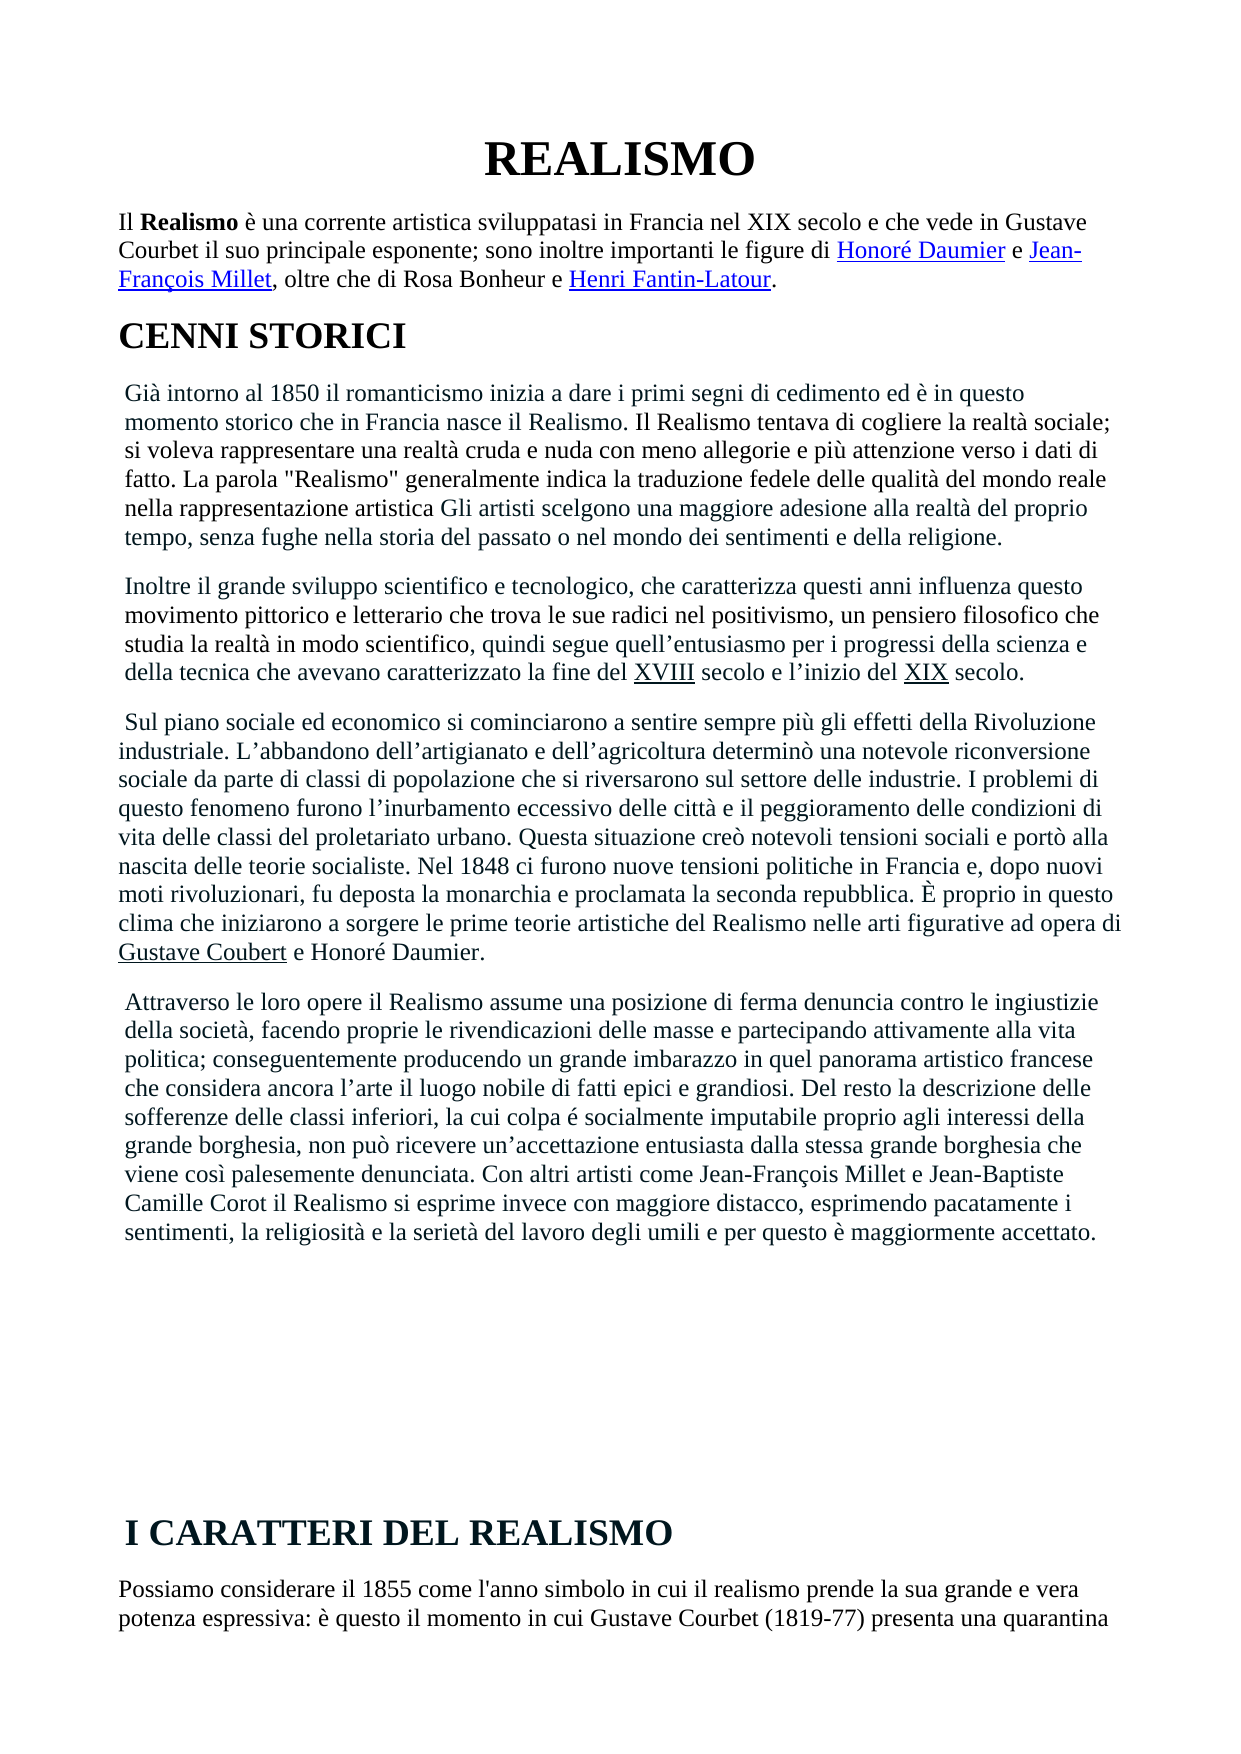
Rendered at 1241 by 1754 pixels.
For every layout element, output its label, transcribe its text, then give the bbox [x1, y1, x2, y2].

text Attraverso le loro opere il Realismo assume una posizione di ferma denuncia contro le ingiustizie della società, facendo proprie le rivendicazioni delle masse e partecipando attivamente alla vita politica; conseguentemente producendo un grande imbarazzo in quel panorama artistico francese che considera ancora l’arte il luogo nobile di fatti epici e grandiosi. Del resto la descrizione delle sofferenze delle classi inferiori, la cui colpa é socialmente imputabile proprio agli interessi della grande borghesia, non può ricevere un’accettazione entusiasta dalla stessa grande borghesia che viene così palesemente denunciata. Con altri artisti come Jean-François Millet e Jean-Baptiste Camille Corot il Realismo si esprime invece con maggiore distacco, esprimendo pacatamente i sentimenti, la religiosità e la serietà del lavoro degli umili e per questo è maggiormente accettato. [124, 987, 1116, 1245]
text REALISMO [118, 128, 1122, 186]
text Il Realismo è una corrente artistica sviluppatasi in Francia nel XIX secolo e che vede in Gustave Courbet il suo principale esponente; sono inoltre importanti le figure di Honoré HYPERLINK "http://it.wikipedia.org/wiki/Honor%C3%A9_Daumier"Daumier e Jean-FrançoisHYPERLINK "http://it.wikipedia.org/wiki/Jean-Fran%C3%A7ois_Millet" HYPERLINK "http://it.wikipedia.org/wiki/Jean-Fran%C3%A7ois_Millet"Millet, oltre che di Rosa Bonheur e Henri HYPERLINK "http://it.wikipedia.org/wiki/Henri_Fantin-Latour"Fantin-Latour. [118, 207, 1122, 293]
text CENNI STORICI [118, 314, 1122, 357]
text I CARATTERI DEL REALISMO [124, 1511, 1116, 1554]
text Possiamo considerare il 1855 come l'anno simbolo in cui il realismo prende la sua grande e vera potenza espressiva: è questo il momento in cui Gustave Courbet (1819-77) presenta una quarantina [118, 1574, 1122, 1632]
text Sul piano sociale ed economico si cominciarono a sentire sempre più gli effetti della Rivoluzione industriale. L’abbandono dell’artigianato e dell’agricoltura determinò una notevole riconversione sociale da parte di classi di popolazione che si riversarono sul settore delle industrie. I problemi di questo fenomeno furono l’inurbamento eccessivo delle città e il peggioramento delle condizioni di vita delle classi del proletariato urbano. Questa situazione creò notevoli tensioni sociali e portò alla nascita delle teorie socialiste. Nel 1848 ci furono nuove tensioni politiche in Francia e, dopo nuovi moti rivoluzionari, fu deposta la monarchia e proclamata la seconda repubblica. È proprio in questo clima che iniziarono a sorgere le prime teorie artistiche del Realismo nelle arti figurative ad opera di Gustave HYPERLINK "http://www.pittart.com/grandi-maestri-pittori/biografia/gustave_coubert.htm"Coubert e Honoré Daumier. [118, 707, 1122, 966]
text Inoltre il grande sviluppo scientifico e tecnologico, che caratterizza questi anni influenza questo movimento pittorico e letterario che trova le sue radici nel positivismo, un pensiero filosofico che studia la realtà in modo scientifico, quindi segue quell’entusiasmo per i progressi della scienza e della tecnica che avevano caratterizzato la fine del XVIII secolo e l’inizio del XIX secolo. [124, 571, 1116, 686]
text Già intorno al 1850 il romanticismo inizia a dare i primi segni di cedimento ed è in questo momento storico che in Francia nasce il Realismo. Il Realismo tentava di cogliere la realtà sociale; si voleva rappresentare una realtà cruda e nuda con meno allegorie e più attenzione verso i dati di fatto. La parola "Realismo" generalmente indica la traduzione fedele delle qualità del mondo reale nella rappresentazione artistica Gli artisti scelgono una maggiore adesione alla realtà del proprio tempo, senza fughe nella storia del passato o nel mondo dei sentimenti e della religione. [124, 378, 1116, 550]
